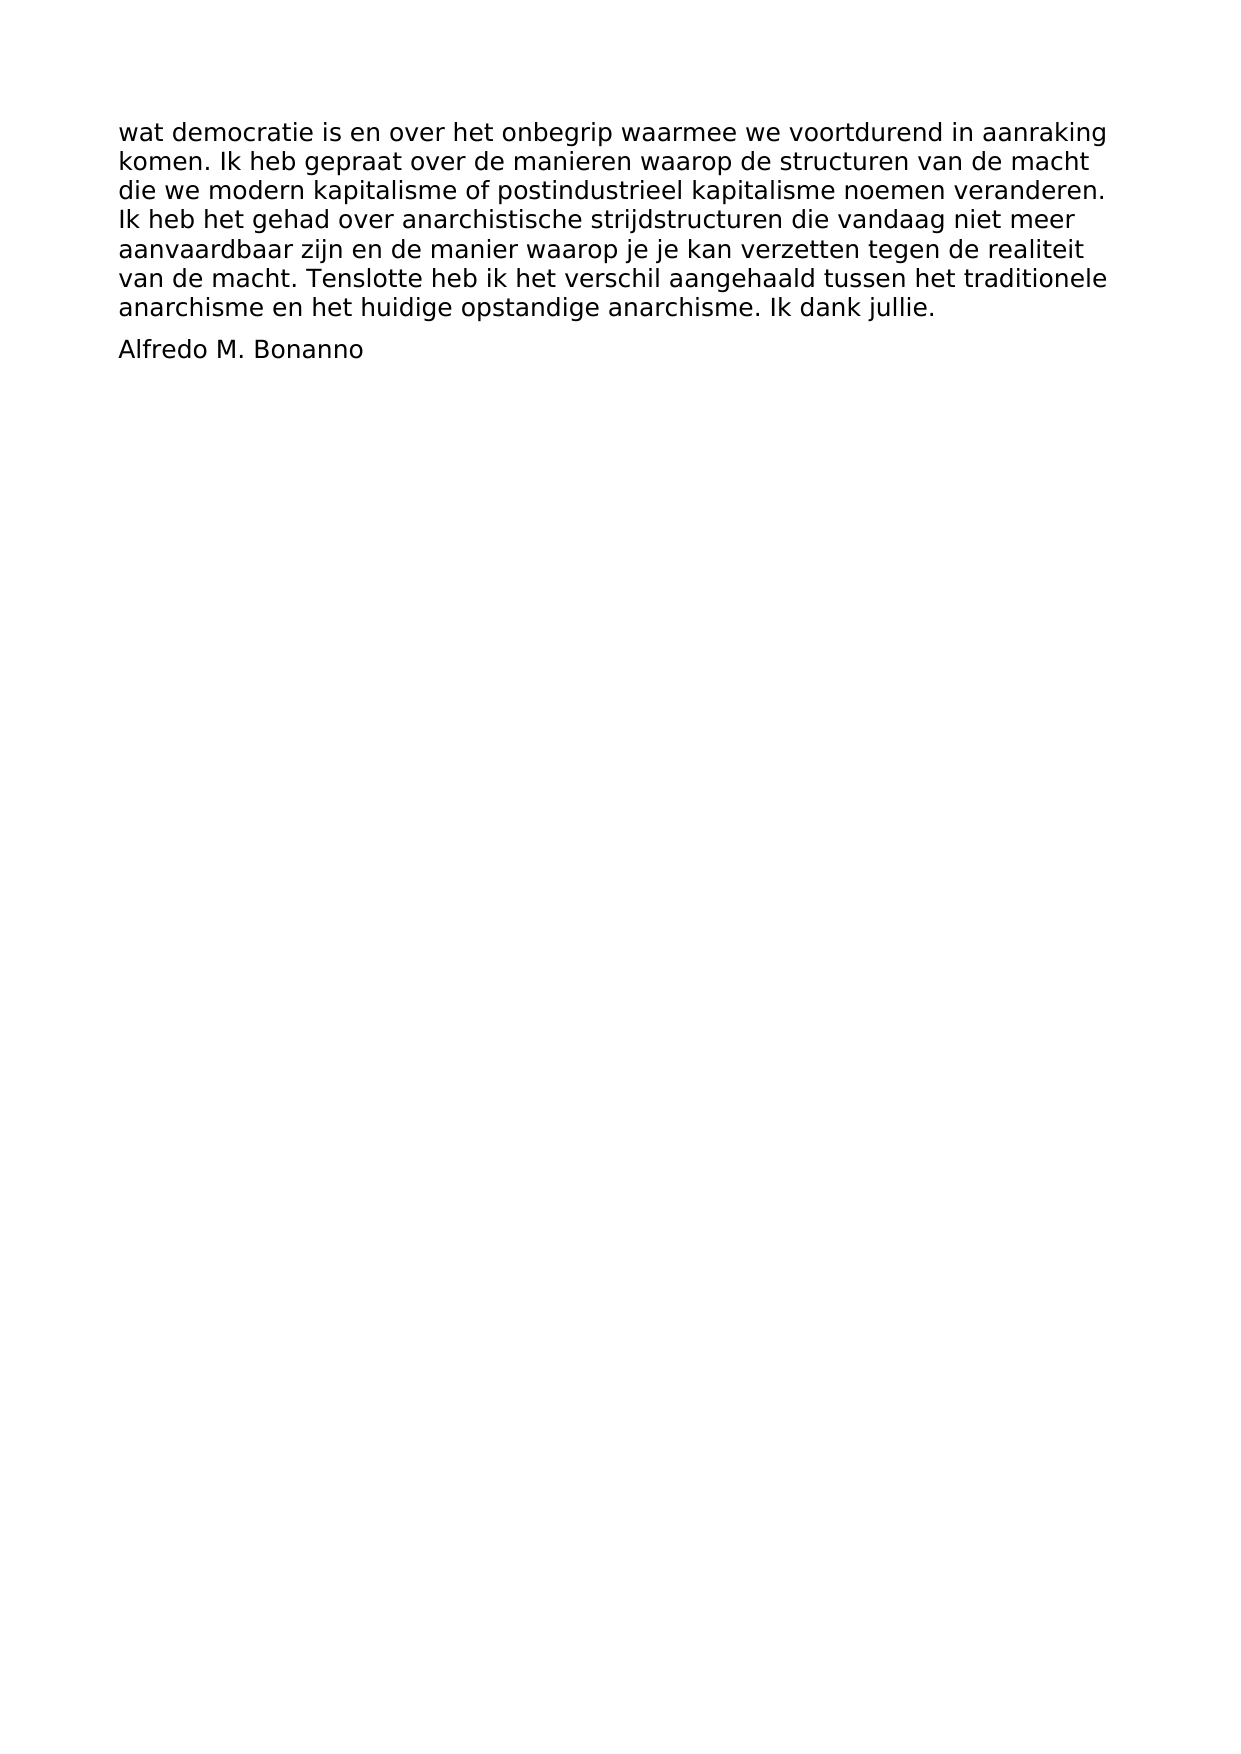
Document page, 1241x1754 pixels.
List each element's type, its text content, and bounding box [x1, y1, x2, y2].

text Alfredo M. Bonanno [118, 335, 1122, 364]
text wat democratie is en over het onbegrip waarmee we voortdurend in aanraking komen. Ik heb gepraat over de manieren waarop de structuren van de macht die we modern kapitalisme of postindustrieel kapitalisme noemen veranderen. Ik heb het gehad over anarchistische strijdstructuren die vandaag niet meer aanvaardbaar zijn en de manier waarop je je kan verzetten tegen de realiteit van de macht. Tenslotte heb ik het verschil aangehaald tussen het traditionele anarchisme en het huidige opstandige anarchisme. Ik dank jullie. [118, 118, 1122, 322]
